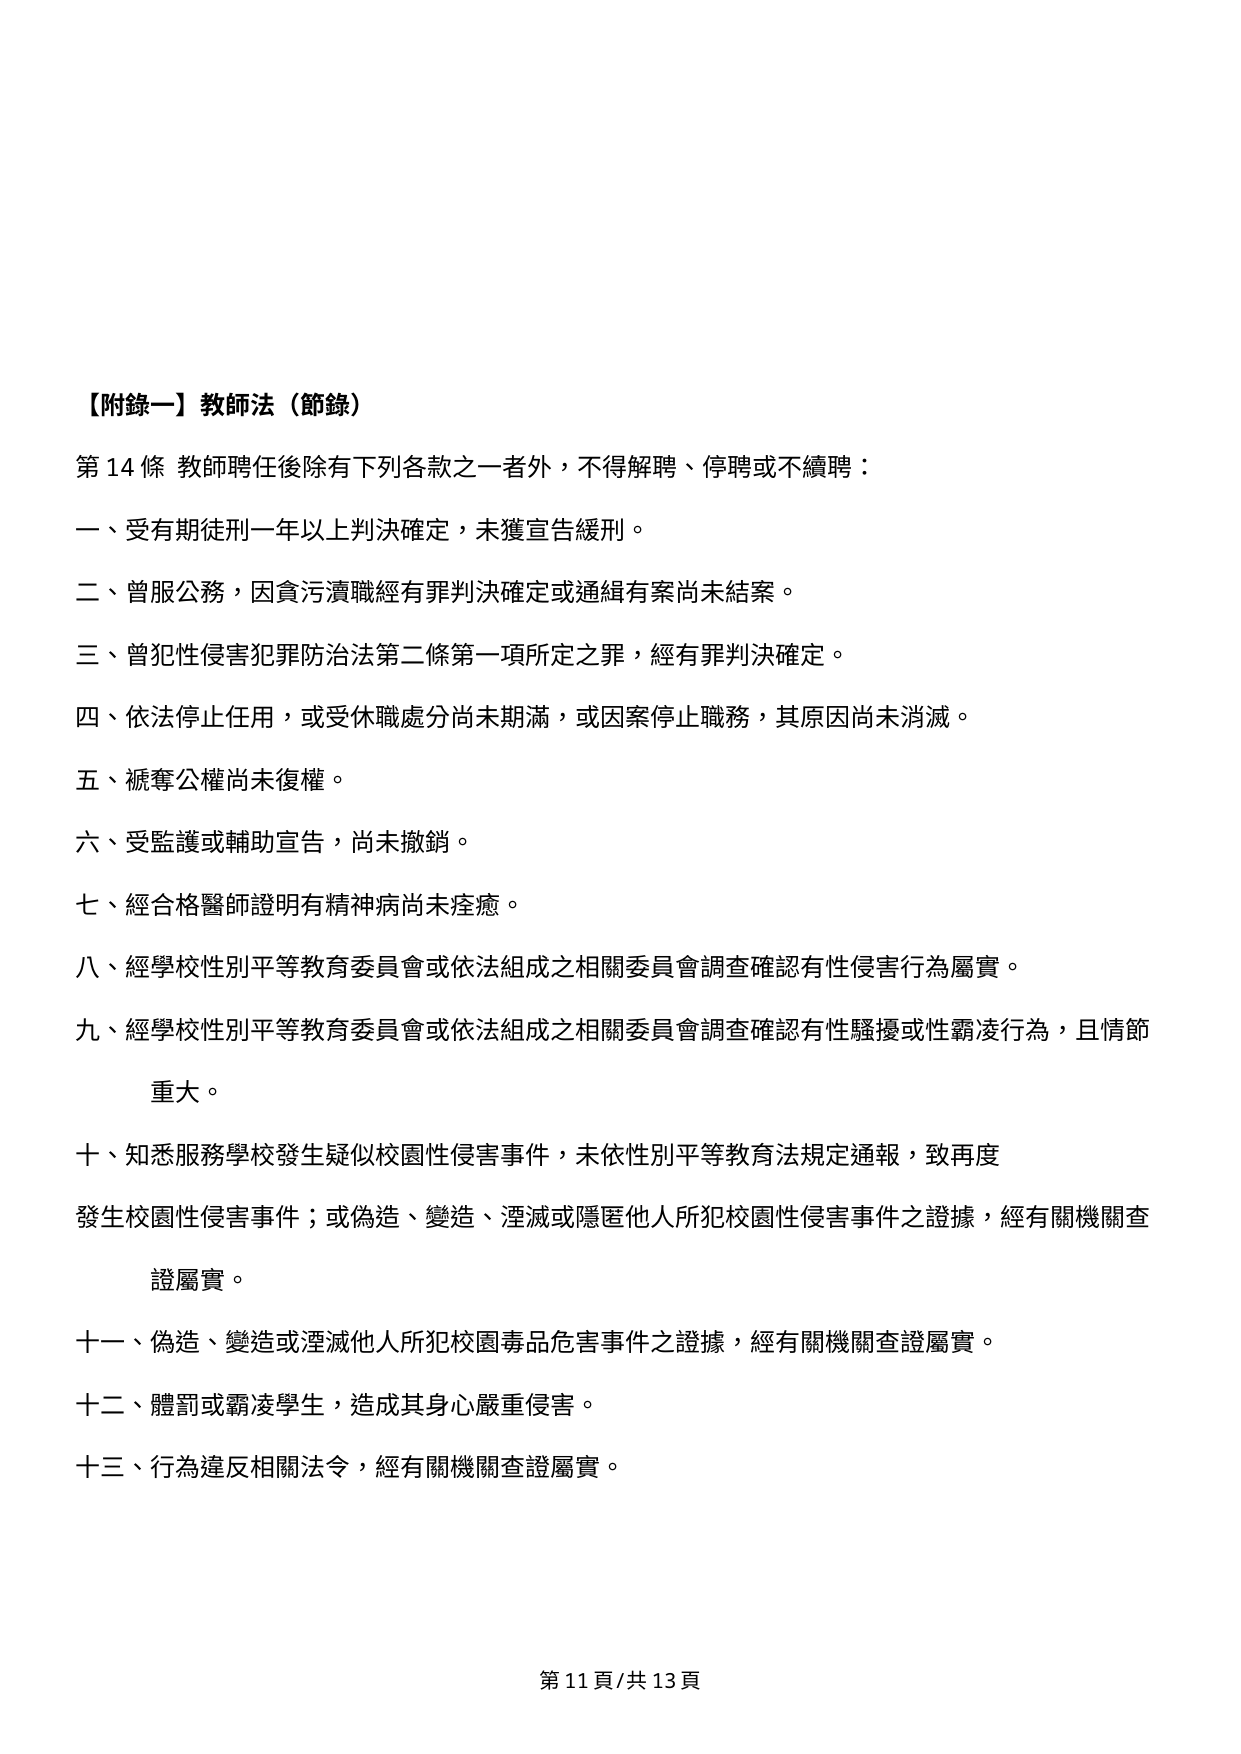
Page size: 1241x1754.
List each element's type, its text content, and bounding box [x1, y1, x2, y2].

text 第14條 教師聘任後除有下列各款之一者外，不得解聘、停聘或不續聘： [75, 424, 1165, 487]
text 發生校園性侵害事件；或偽造、變造、湮滅或隱匿他人所犯校園性侵害事件之證據，經有關機關查證屬實。 [75, 1174, 1165, 1299]
text 七、經合格醫師證明有精神病尚未痊癒。 [75, 862, 1165, 924]
text 十一、偽造、變造或湮滅他人所犯校園毒品危害事件之證據，經有關機關查證屬實。 [75, 1299, 1165, 1362]
text 五、褫奪公權尚未復權。 [75, 737, 1165, 799]
text 四、依法停止任用，或受休職處分尚未期滿，或因案停止職務，其原因尚未消滅。 [75, 674, 1165, 737]
text 【附錄一】教師法（節錄） [75, 362, 1165, 424]
text 一、受有期徒刑一年以上判決確定，未獲宣告緩刑。 [75, 487, 1165, 549]
text 八、經學校性別平等教育委員會或依法組成之相關委員會調查確認有性侵害行為屬實。 [75, 924, 1165, 987]
text 十三、行為違反相關法令，經有關機關查證屬實。 [75, 1424, 1165, 1487]
text 六、受監護或輔助宣告，尚未撤銷。 [75, 799, 1165, 862]
text 十、知悉服務學校發生疑似校園性侵害事件，未依性別平等教育法規定通報，致再度 [75, 1112, 1165, 1174]
text 十二、體罰或霸凌學生，造成其身心嚴重侵害。 [75, 1362, 1165, 1424]
text 三、曾犯性侵害犯罪防治法第二條第一項所定之罪，經有罪判決確定。 [75, 612, 1165, 674]
text 九、經學校性別平等教育委員會或依法組成之相關委員會調查確認有性騷擾或性霸凌行為，且情節重大。 [75, 987, 1165, 1112]
text 二、曾服公務，因貪污瀆職經有罪判決確定或通緝有案尚未結案。 [75, 549, 1165, 612]
